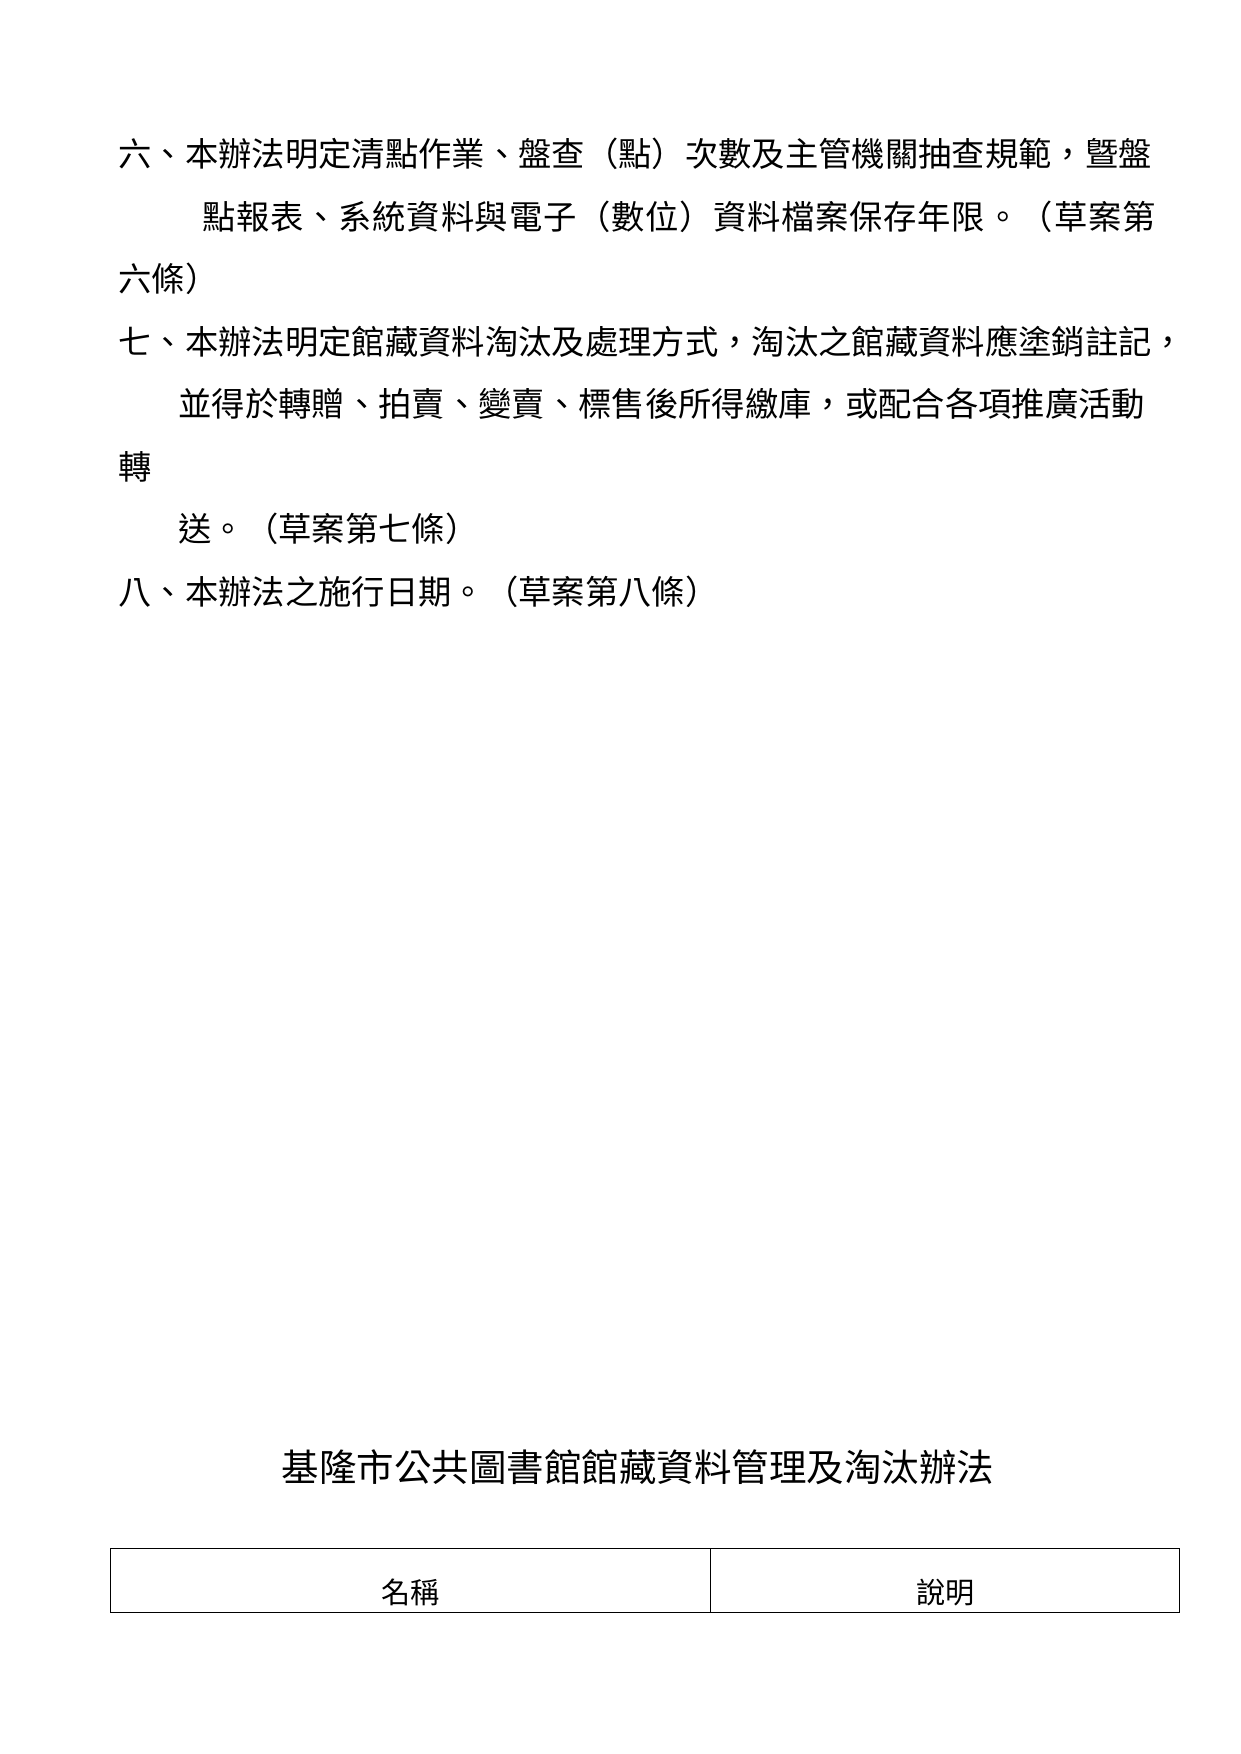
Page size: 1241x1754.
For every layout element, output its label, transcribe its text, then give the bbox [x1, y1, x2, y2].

text 並得於轉贈、拍賣、變賣、標售後所得繳庫，或配合各項推廣活動轉 [118, 361, 1157, 486]
table_header 說明 [711, 1549, 1179, 1612]
table_header 名稱 [111, 1549, 710, 1612]
text 送。（草案第七條） [118, 486, 1157, 548]
text 七、本辦法明定館藏資料淘汰及處理方式，淘汰之館藏資料應塗銷註記， [118, 298, 1157, 361]
text 基隆市公共圖書館館藏資料管理及淘汰辦法 [118, 1423, 1157, 1486]
text 八、本辦法之施行日期。（草案第八條） [118, 548, 1157, 611]
text 點報表、系統資料與電子（數位）資料檔案保存年限。（草案第六條） [118, 173, 1157, 298]
text 六、本辦法明定清點作業、盤查（點）次數及主管機關抽查規範，曁盤 [118, 111, 1157, 173]
